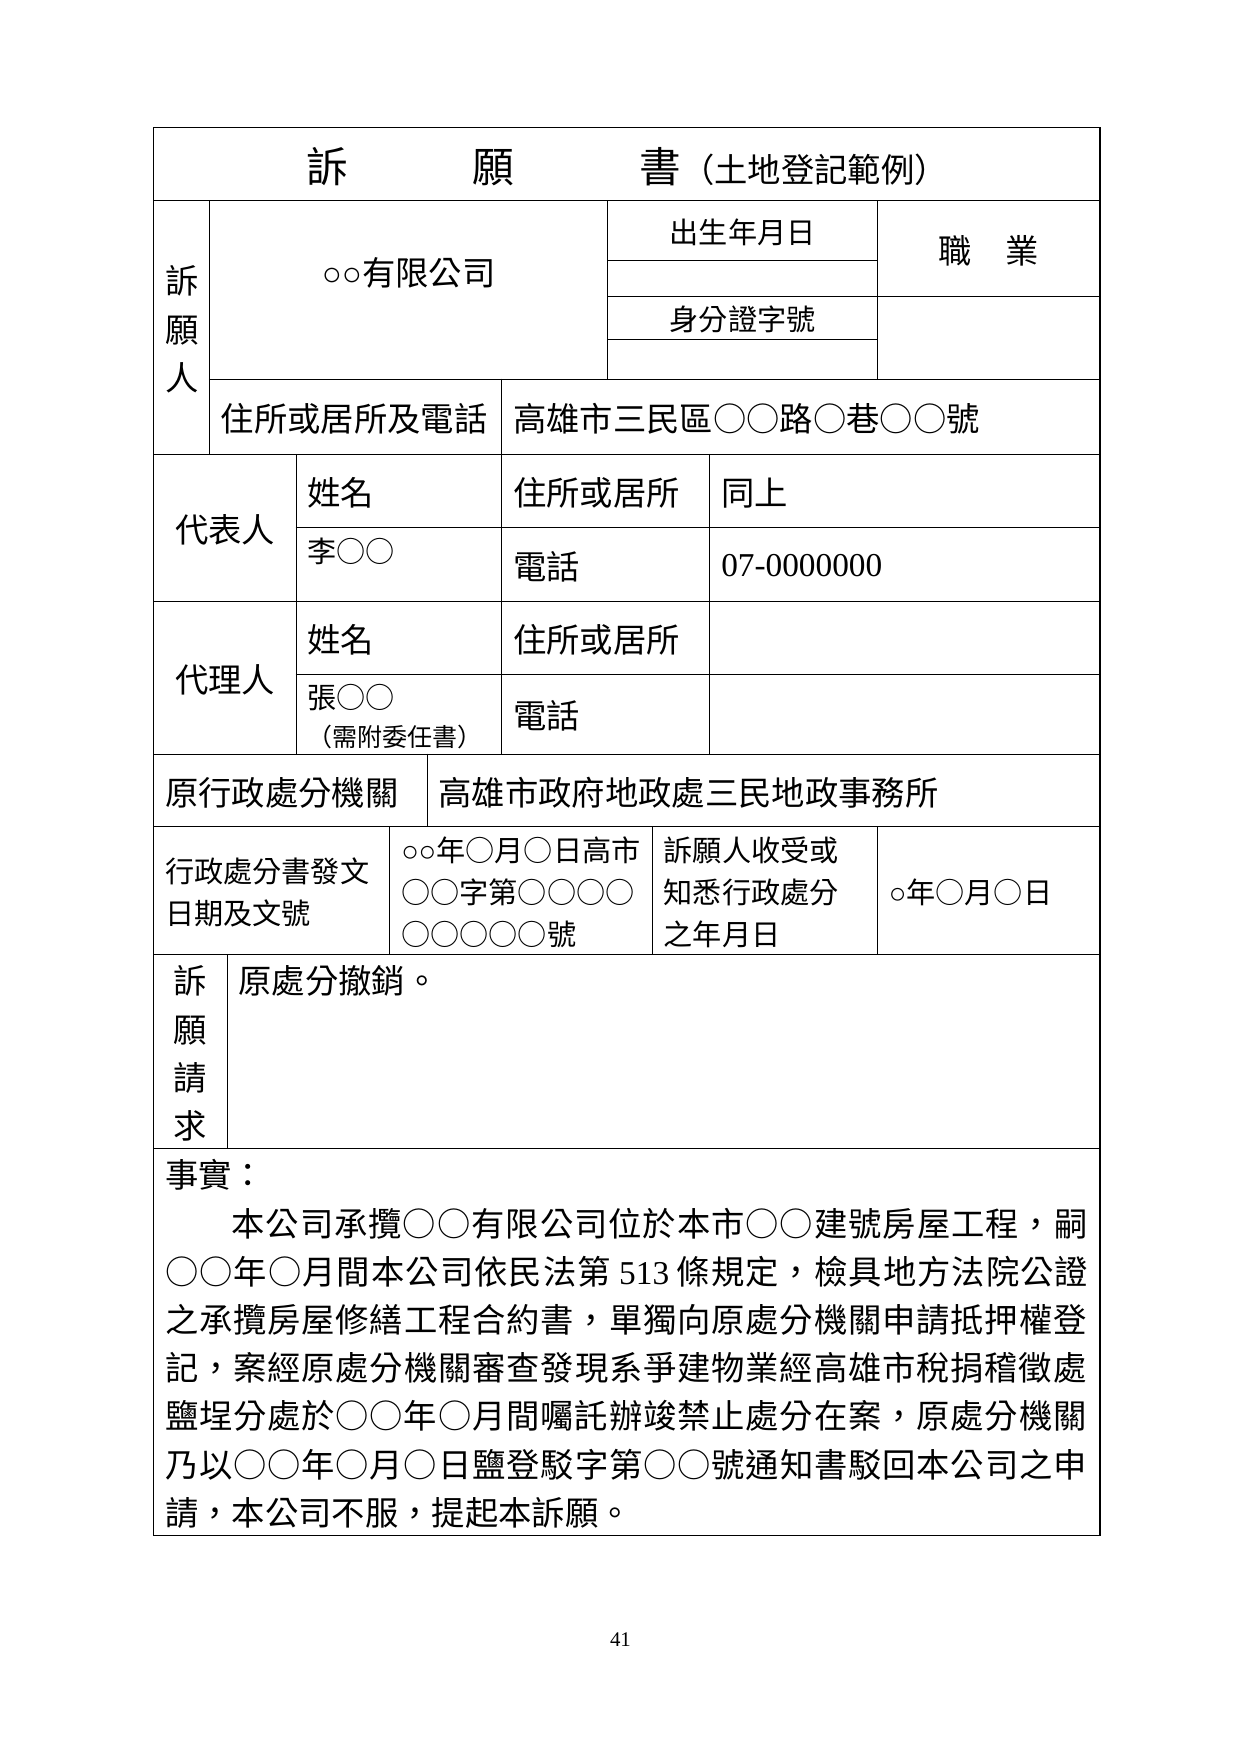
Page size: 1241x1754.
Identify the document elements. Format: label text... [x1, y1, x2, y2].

table_cell 訴願人 [154, 201, 209, 454]
table_cell 訴願人收受或知悉行政處分之年月日 [653, 827, 877, 954]
table_cell [608, 261, 877, 296]
table_cell 出生年月日 [608, 201, 877, 260]
table_cell [710, 675, 1099, 753]
table_cell 住所或居所 [502, 602, 709, 674]
table_cell 職 業 [878, 201, 1099, 296]
table_cell [608, 340, 877, 378]
table_cell ○年○月○日 [878, 827, 1099, 954]
table_cell 代理人 [154, 602, 296, 753]
table_cell 姓名 [297, 455, 501, 527]
table_cell 行政處分書發文日期及文號 [154, 827, 389, 954]
table_cell 身分證字號 [608, 297, 877, 339]
table_cell 電話 [502, 528, 709, 601]
table_cell 訴願請求 [154, 955, 227, 1148]
table_cell 高雄市三民區○○路○巷○○號 [502, 380, 1099, 454]
table_cell 原處分撤銷。 [228, 955, 1099, 1148]
table_cell 同上 [710, 455, 1099, 527]
table_cell 住所或居所及電話 [210, 380, 501, 454]
table_cell 原行政處分機關 [154, 755, 427, 826]
table_cell 07-0000000 [710, 528, 1099, 601]
table_header 訴 願 書（土地登記範例） [154, 128, 1099, 200]
table_cell 姓名 [297, 602, 501, 674]
table_cell ○○年○月○日高市○○字第○○○○○○○○○號 [390, 827, 652, 954]
table_cell 張○○ （需附委任書） [297, 675, 501, 753]
table_cell 李○○ [297, 528, 501, 601]
table_cell [878, 297, 1099, 378]
table_cell 電話 [502, 675, 709, 753]
table_cell ○○有限公司 [210, 201, 607, 378]
table_cell 高雄市政府地政處三民地政事務所 [428, 755, 1099, 826]
table_cell [710, 602, 1099, 674]
table_cell 住所或居所 [502, 455, 709, 527]
table_cell 代表人 [154, 455, 296, 601]
table_cell 事實： 本公司承攬○○有限公司位於本市○○建號房屋工程，嗣○○年○月間本公司依民法第513條規定，檢具地方法院公證之承攬房屋修繕工程合約書，單獨向原處分機關申請抵押權登記，案經原處分機關審查發現系爭建物業經高雄市稅捐稽徵處鹽埕分處於○○年○月間囑託辦竣禁止處分在案，原處分機關乃以○○年○月○日鹽登駁字第○○號通知書駁回本公司之申請，本公司不服，提起本訴願。 [154, 1149, 1099, 1535]
